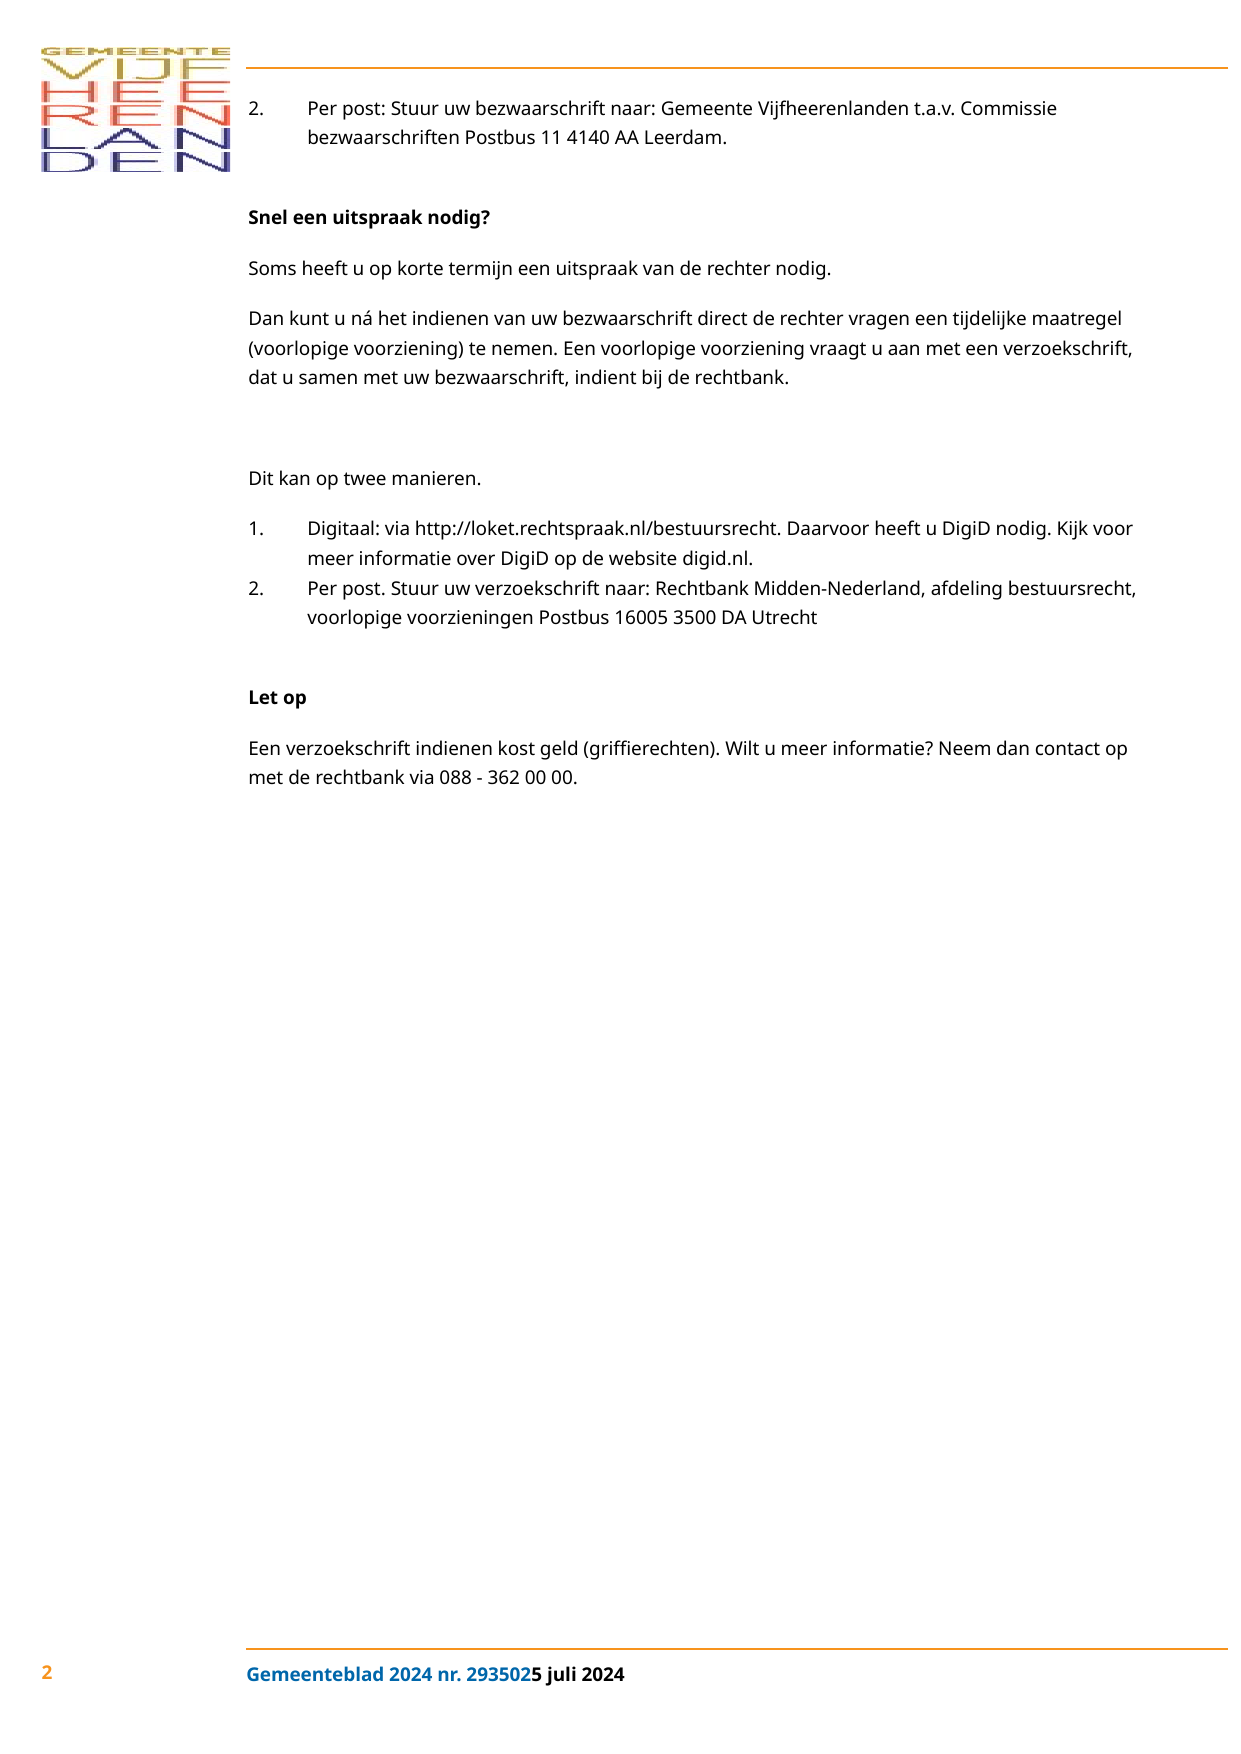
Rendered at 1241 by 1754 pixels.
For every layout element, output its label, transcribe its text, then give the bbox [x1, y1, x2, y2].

text Let op [248, 684, 1152, 710]
list Digitaal: via http://loket.rechtspraak.nl/bestuursrecht. Daarvoor heeft u DigiD nodig. Kijk voor meer informatie over DigiD op de website digid.nl. [248, 516, 1152, 571]
text Dan kunt u ná het indienen van uw bezwaarschrift direct de rechter vragen een tijdelijke maatregel (voorlopige voorziening) te nemen. Een voorlopige voorziening vraagt u aan met een verzoekschrift, dat u samen met uw bezwaarschrift, indient bij de rechtbank. [248, 305, 1152, 390]
text Soms heeft u op korte termijn een uitspraak van de rechter nodig. [248, 255, 1152, 281]
list Per post. Stuur uw verzoekschrift naar: Rechtbank Midden-Nederland, afdeling bestuursrecht, voorlopige voorzieningen Postbus 16005 3500 DA Utrecht [248, 575, 1152, 630]
text Snel een uitspraak nodig? [248, 204, 1152, 230]
list Per post: Stuur uw bezwaarschrift naar: Gemeente Vijfheerenlanden t.a.v. Commissie bezwaarschriften Postbus 11 4140 AA Leerdam. [248, 95, 1152, 150]
picture [41, 47, 231, 172]
text Een verzoekschrift indienen kost geld (griffierechten). Wilt u meer informatie? Neem dan contact op met de rechtbank via 088 - 362 00 00. [248, 735, 1152, 790]
text Dit kan op twee manieren. [248, 465, 1152, 491]
